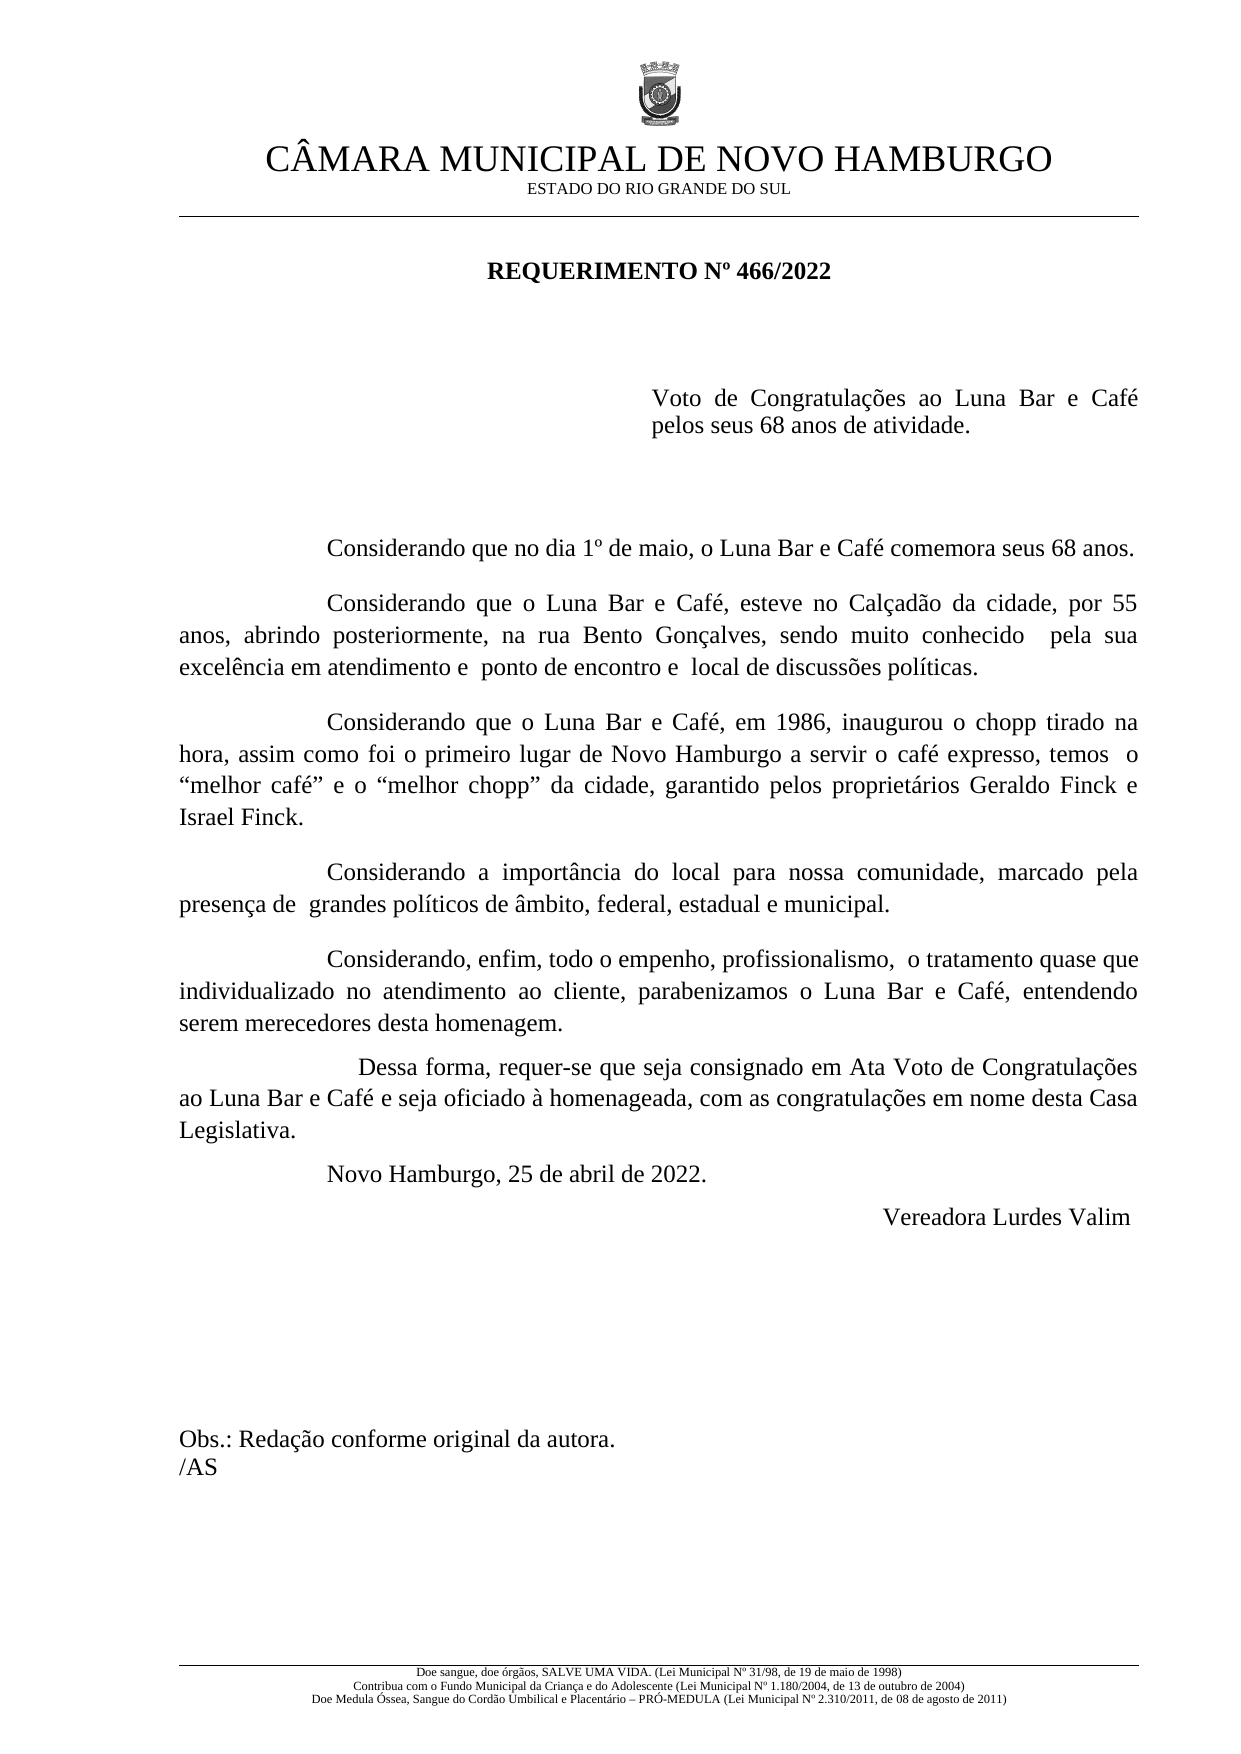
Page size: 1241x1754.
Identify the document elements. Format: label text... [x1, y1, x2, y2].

text Considerando que no dia 1º de maio, o Luna Bar e Café comemora seus 68 anos. [179, 534, 1139, 561]
text REQUERIMENTO Nº 466/2022 [179, 257, 1139, 285]
text Novo Hamburgo, 25 de abril de 2022. [179, 1160, 1139, 1187]
text Considerando que o Luna Bar e Café, em 1986, inaugurou o chopp tirado na hora, assim como foi o primeiro lugar de Novo Hamburgo a servir o café expresso, temos o “melhor café” e o “melhor chopp” da cidade, garantido pelos proprietários Geraldo Finck e Israel Finck. [179, 708, 1139, 831]
text Considerando a importância do local para nossa comunidade, marcado pela presença de grandes políticos de âmbito, federal, estadual e municipal. [179, 858, 1139, 918]
text /AS [179, 1453, 1139, 1480]
text Dessa forma, requer-se que seja consignado em Ata Voto de Congratulações ao Luna Bar e Café e seja oficiado à homenageada, com as congratulações em nome desta Casa Legislativa. [179, 1053, 1139, 1144]
text Voto de Congratulações ao Luna Bar e Café pelos seus 68 anos de atividade. [651, 384, 1139, 439]
text Considerando que o Luna Bar e Café, esteve no Calçadão da cidade, por 55 anos, abrindo posteriormente, na rua Bento Gonçalves, sendo muito conhecido pela sua excelência em atendimento e ponto de encontro e local de discussões políticas. [179, 589, 1139, 680]
text Vereadora Lurdes Valim [179, 1203, 1139, 1231]
text Obs.: Redação conforme original da autora. [179, 1425, 1139, 1453]
text Considerando, enfim, todo o empenho, profissionalismo, o tratamento quase que individualizado no atendimento ao cliente, parabenizamos o Luna Bar e Café, entendendo serem merecedores desta homenagem. [179, 946, 1139, 1037]
